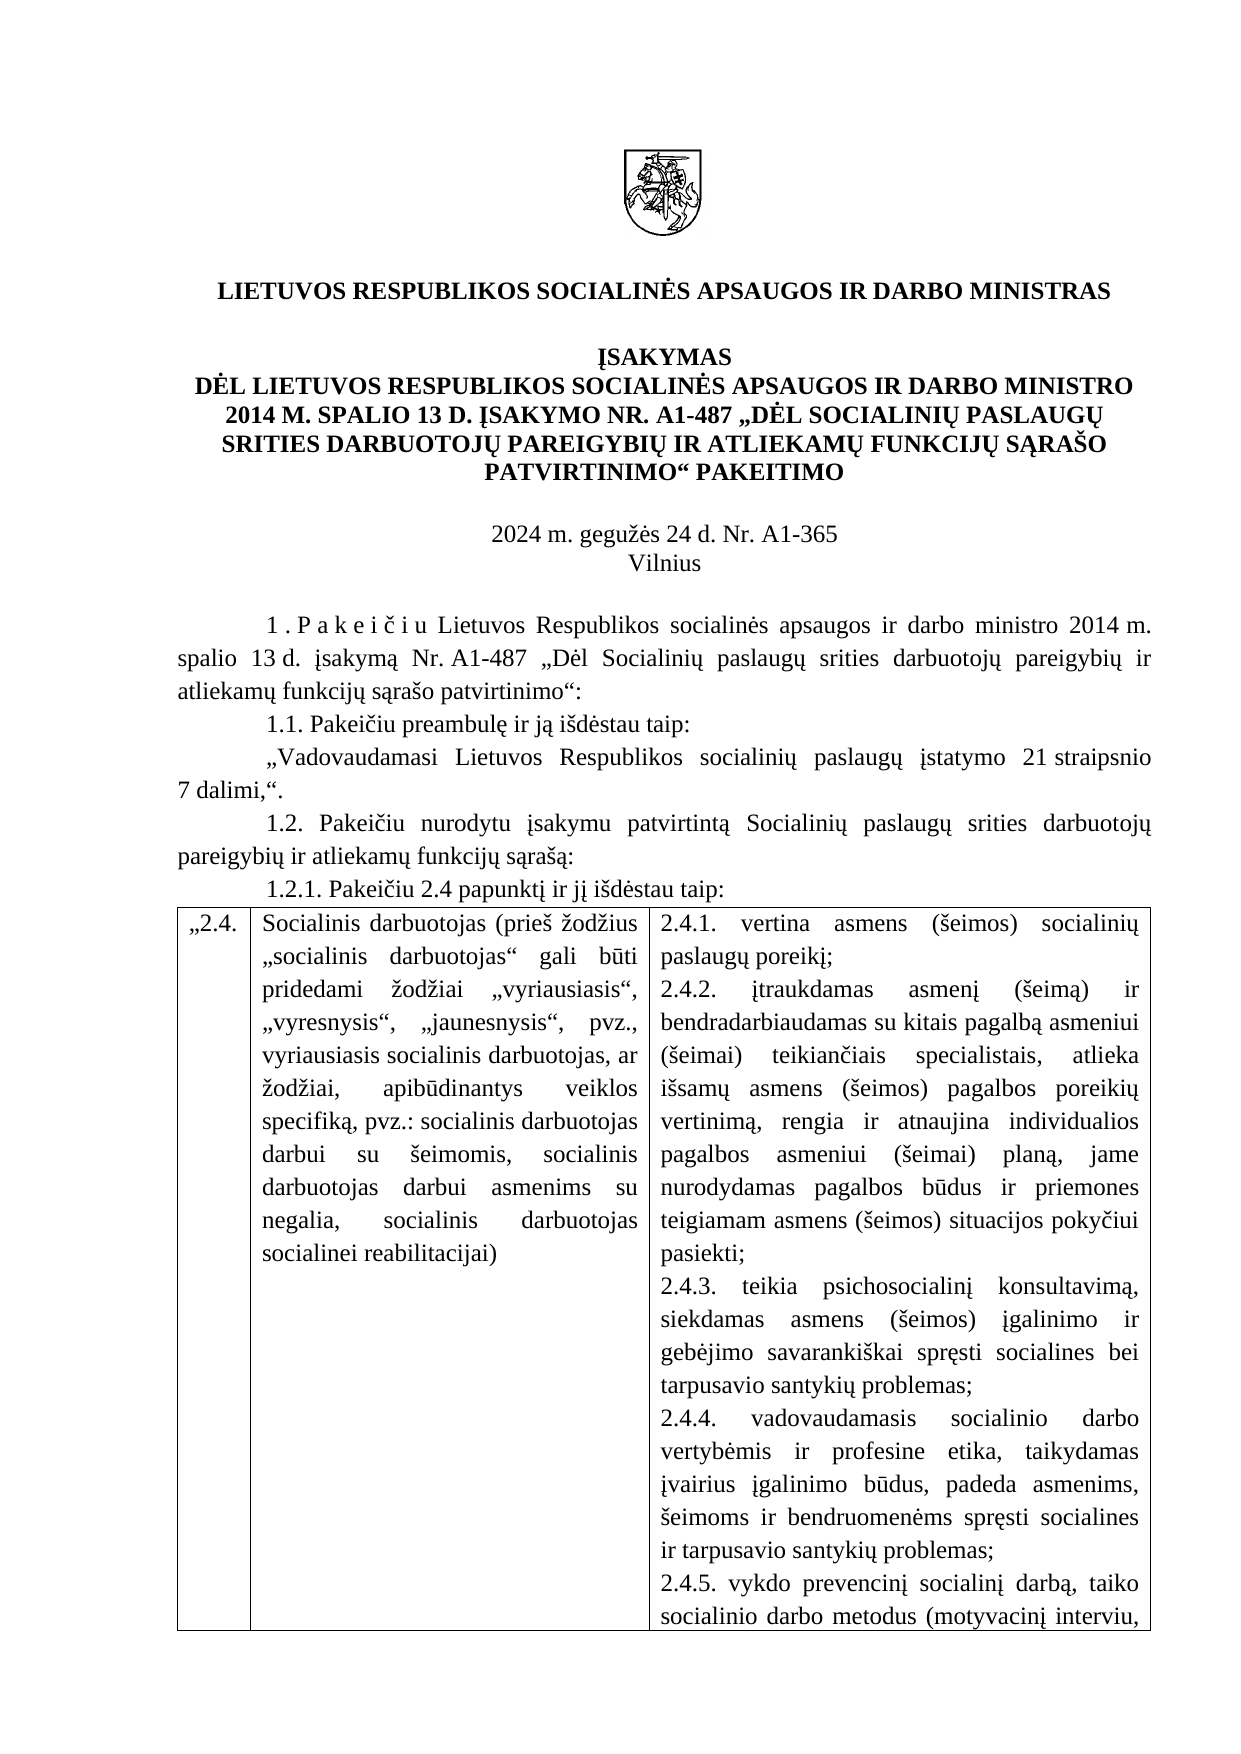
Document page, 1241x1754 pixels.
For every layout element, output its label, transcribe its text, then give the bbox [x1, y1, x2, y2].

text ĮSAKYMAS [177, 342, 1152, 371]
text 1.2. Pakeičiu nurodytu įsakymu patvirtintą Socialinių paslaugų srities darbuotojų pareigybių ir atliekamų funkcijų sąrašą: [177, 808, 1152, 869]
table_header „2.4. [178, 908, 250, 1630]
text LIETUVOS RESPUBLIKOS SOCIALINĖS APSAUGOS IR DARBO MINISTRAS [177, 276, 1152, 305]
text DĖL LIETUVOS RESPUBLIKOS SOCIALINĖS APSAUGOS IR DARBO MINISTRO 2014 M. SPALIO 13 D. ĮSAKYMO NR. A1-487 „DĖL SOCIALINIŲ PASLAUGŲ SRITIES DARBUOTOJŲ PAREIGYBIŲ IR ATLIEKAMŲ FUNKCIJŲ SĄRAŠO PATVIRTINIMO“ PAKEITIMO [177, 371, 1152, 486]
table_header 2.4.1. vertina asmens (šeimos) socialinių paslaugų poreikį; 2.4.2. įtraukdamas asmenį (šeimą) ir bendradarbiaudamas su kitais pagalbą asmeniui (šeimai) teikiančiais specialistais, atlieka išsamų asmens (šeimos) pagalbos poreikių vertinimą, rengia ir atnaujina individualios pagalbos asmeniui (šeimai) planą, jame nurodydamas pagalbos būdus ir priemones teigiamam asmens (šeimos) situacijos pokyčiui pasiekti; 2.4.3. teikia psichosocialinį konsultavimą, siekdamas asmens (šeimos) įgalinimo ir gebėjimo savarankiškai spręsti socialines bei tarpusavio santykių problemas; 2.4.4. vadovaudamasis socialinio darbo vertybėmis ir profesine etika, taikydamas įvairius įgalinimo būdus, padeda asmenims, šeimoms ir bendruomenėms spręsti socialines ir tarpusavio santykių problemas; 2.4.5. vykdo prevencinį socialinį darbą, taiko socialinio darbo metodus (motyvacinį interviu, [650, 908, 1150, 1630]
text Vilnius [177, 548, 1152, 577]
text „Vadovaudamasi Lietuvos Respublikos socialinių paslaugų įstatymo 21 straipsnio 7 dalimi,“. [177, 742, 1152, 803]
text 1.2.1. Pakeičiu 2.4 papunktį ir jį išdėstau taip: [177, 874, 1152, 903]
text 1.1. Pakeičiu preambulę ir ją išdėstau taip: [177, 709, 1152, 737]
text 1.Pakeičiu Lietuvos Respublikos socialinės apsaugos ir darbo ministro 2014 m. spalio 13 d. įsakymą Nr. A1-487 „Dėl Socialinių paslaugų srities darbuotojų pareigybių ir atliekamų funkcijų sąrašo patvirtinimo“: [177, 610, 1152, 704]
table_header Socialinis darbuotojas (prieš žodžius „socialinis darbuotojas“ gali būti pridedami žodžiai „vyriausiasis“, „vyresnysis“, „jaunesnysis“, pvz., vyriausiasis socialinis darbuotojas, ar žodžiai, apibūdinantys veiklos specifiką, pvz.: socialinis darbuotojas darbui su šeimomis, socialinis darbuotojas darbui asmenims su negalia, socialinis darbuotojas socialinei reabilitacijai) [251, 908, 649, 1630]
text 2024 m. gegužės 24 d. Nr. A1-365 [177, 519, 1152, 548]
